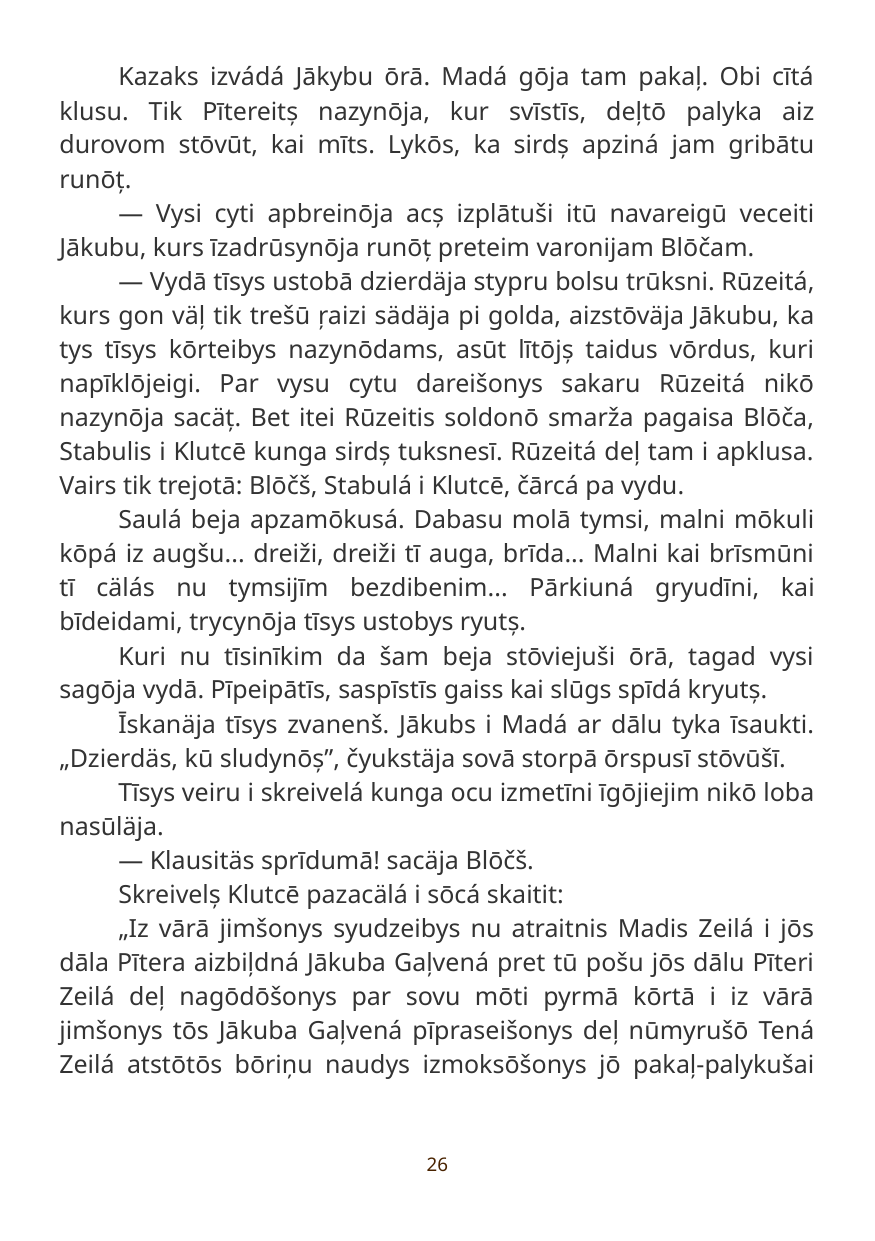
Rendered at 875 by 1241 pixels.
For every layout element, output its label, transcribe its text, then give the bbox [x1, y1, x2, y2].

text Kazaks izvádá Jākybu ōrā. Madá gōja tam pakaļ. Obi cītá klusu. Tik Pītereitș nazynōja, kur svīstīs, deļtō palyka aiz durovom stōvūt, kai mīts. Lykōs, ka sirdș apziná jam gribātu runōț. [59, 59, 815, 195]
text — Klausitäs sprīdumā! sacäja Blōčš. [59, 842, 815, 877]
text Īskanäja tīsys zvanenš. Jākubs i Madá ar dālu tyka īsaukti. „Dzierdäs, kū sludynōș”, čyukstäja sovā storpā ōrspusī stōvūšī. [59, 706, 815, 774]
text Saulá beja apzamōkusá. Dabasu molā tymsi, malni mōkuli kōpá iz augšu... dreiži, dreiži tī auga, brīda... Malni kai brīsmūni tī cälás nu tymsijīm bezdibenim... Pārkiuná gryudīni, kai bīdeidami, trycynōja tīsys ustobys ryutș. [59, 502, 815, 638]
text — Vysi cyti apbreinōja acș izplātuši itū navareigū veceiti Jākubu, kurs īzadrūsynōja runōț preteim varonijam Blōčam. [59, 195, 815, 263]
text Kuri nu tīsinīkim da šam beja stōviejuši ōrā, tagad vysi sagōja vydā. Pīpeipātīs, saspīstīs gaiss kai slūgs spīdá kryutș. [59, 638, 815, 706]
text — Vydā tīsys ustobā dzierdäja stypru bolsu trūksni. Rūzeitá, kurs gon väļ tik trešū ŗaizi sädäja pi golda, aizstōväja Jākubu, ka tys tīsys kōrteibys nazynōdams, asūt lītōjș taidus vōrdus, kuri napīklōjeigi. Par vysu cytu dareišonys sakaru Rūzeitá nikō nazynōja sacäț. Bet itei Rūzeitis soldonō smarža pagaisa Blōča, Stabulis i Klutcē kunga sirdș tuksnesī. Rūzeitá deļ tam i apklusa. Vairs tik trejotā: Blōčš, Stabulá i Klutcē, čārcá pa vydu. [59, 263, 815, 502]
text Tīsys veiru i skreivelá kunga ocu izmetīni īgōjiejim nikō loba nasūläja. [59, 774, 815, 842]
text Skreivelș Klutcē pazacälá i sōcá skaitit: [59, 877, 815, 911]
text „Iz vārā jimšonys syudzeibys nu atraitnis Madis Zeilá i jōs dāla Pītera aizbiļdná Jākuba Gaļvená pret tū pošu jōs dālu Pīteri Zeilá deļ nagōdōšonys par sovu mōti pyrmā kōrtā i iz vārā jimšonys tōs Jākuba Gaļvená pīpraseišonys deļ nūmyrušō Tená Zeilá atstōtōs bōriņu naudys izmoksōšonys jō pakaļ-palykušai [59, 911, 815, 1081]
